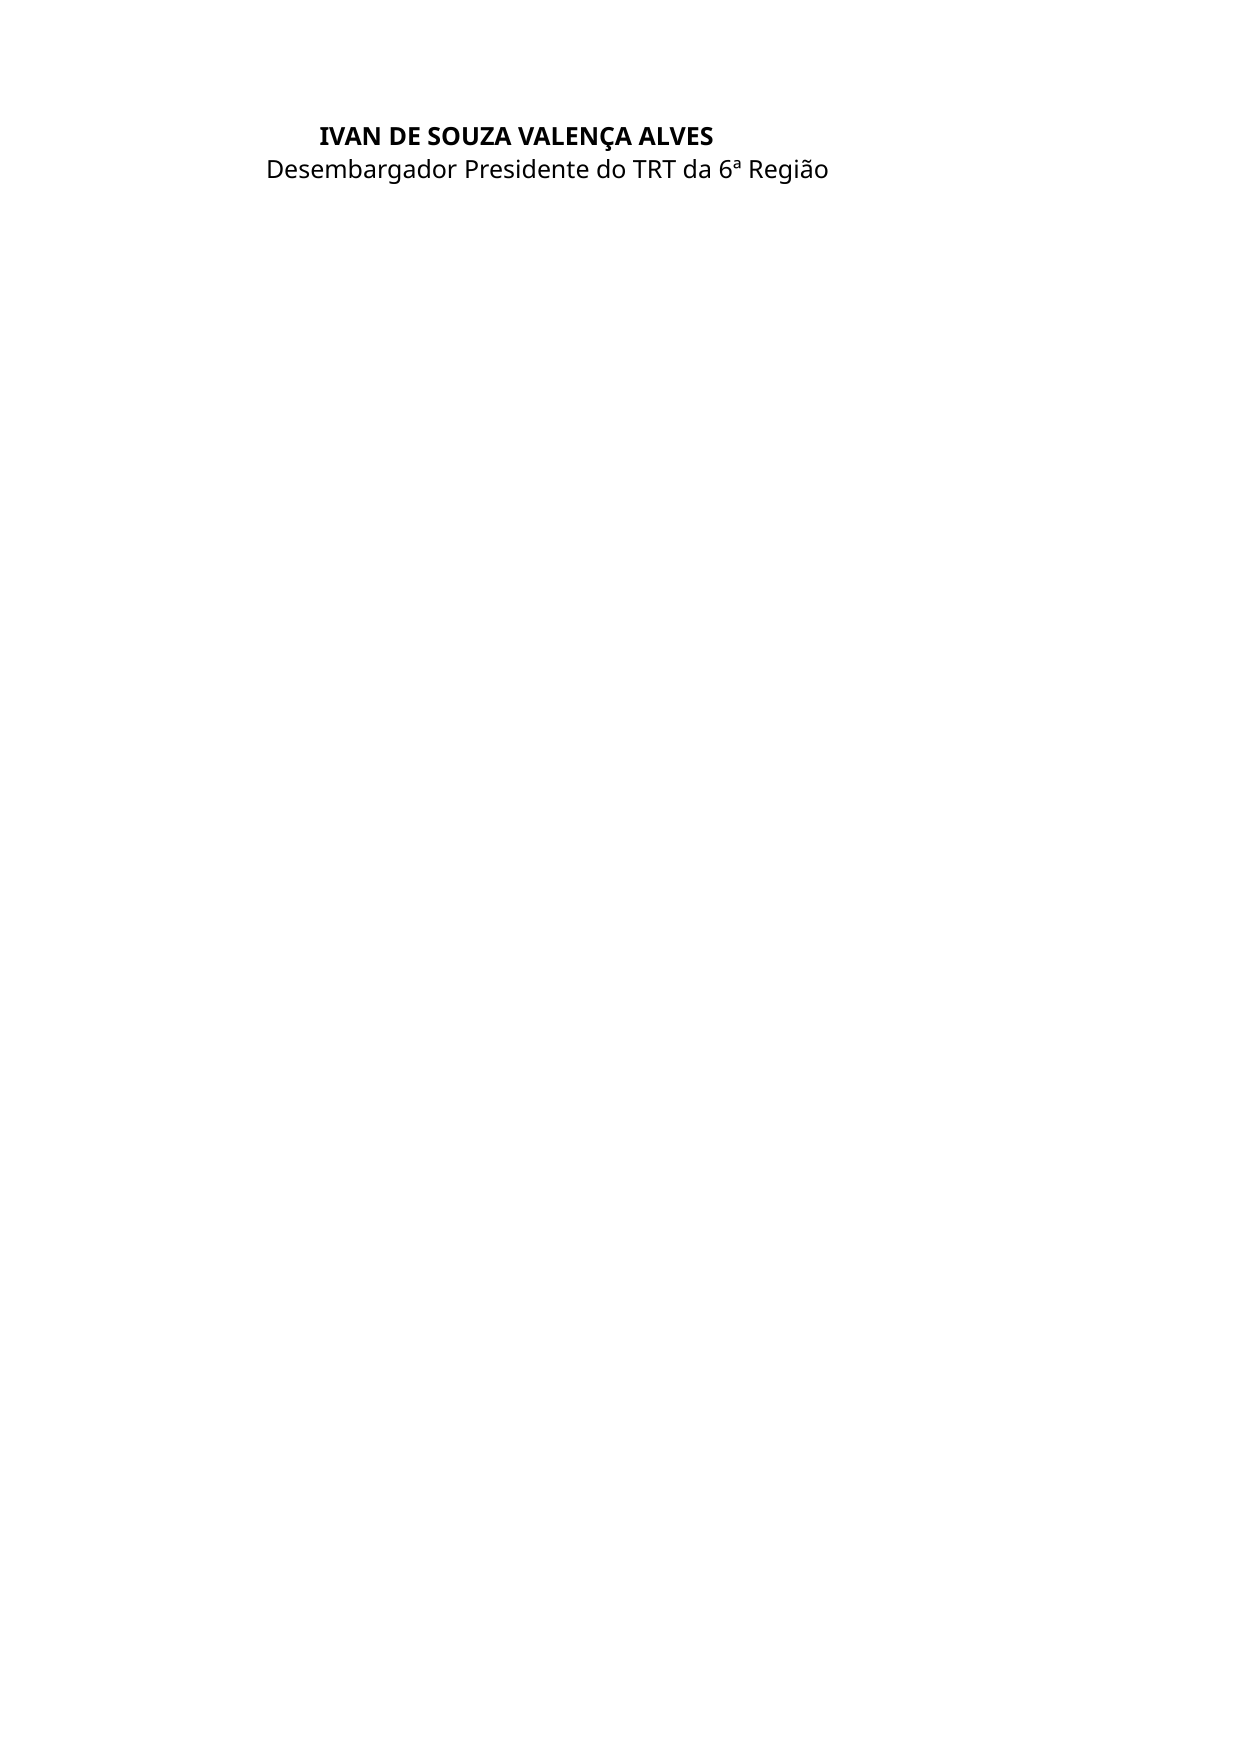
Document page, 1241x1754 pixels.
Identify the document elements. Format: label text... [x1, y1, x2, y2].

text Desembargador Presidente do TRT da 6ª Região [118, 152, 1122, 186]
text IVAN DE SOUZA VALENÇA ALVES [118, 118, 1122, 152]
